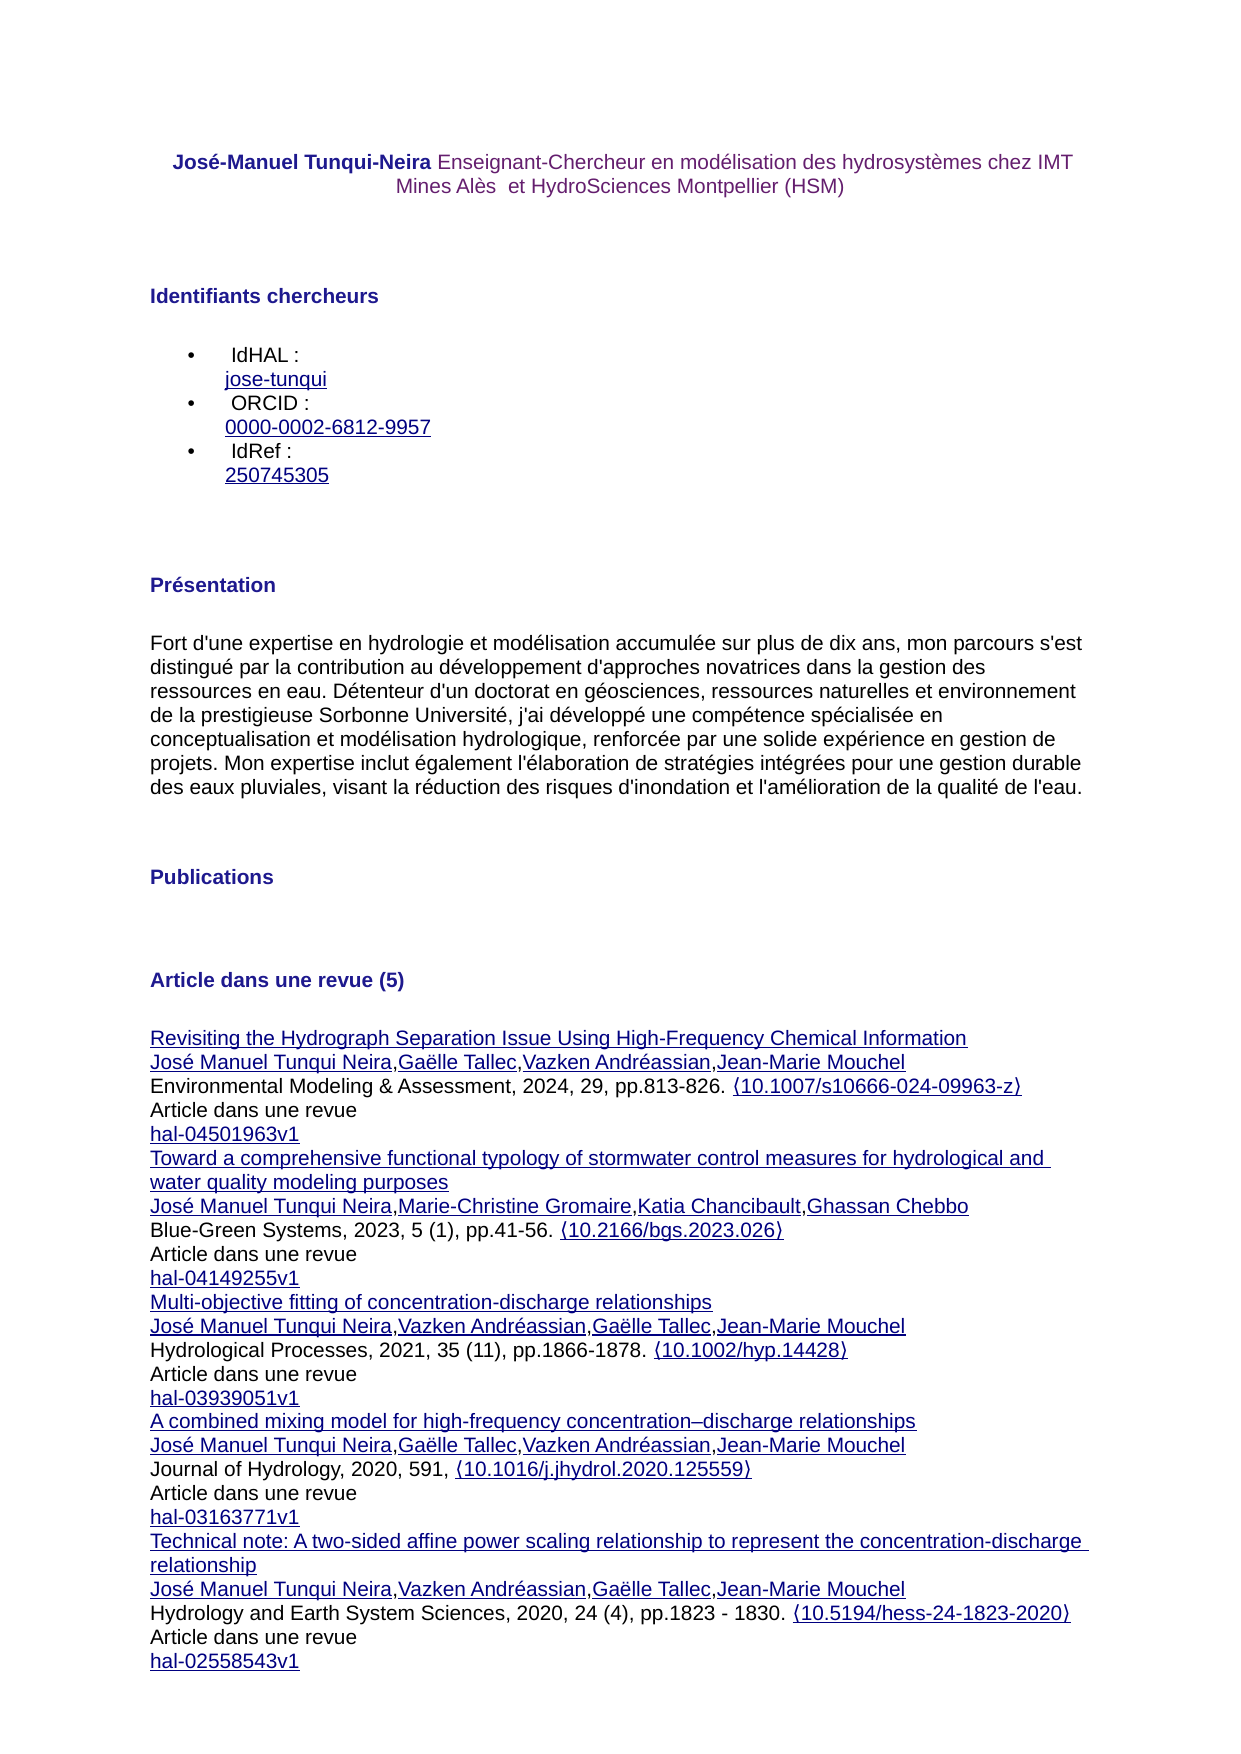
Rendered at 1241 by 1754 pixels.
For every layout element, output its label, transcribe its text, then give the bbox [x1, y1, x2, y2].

list IdHAL : [187, 343, 1090, 367]
table_header Revisiting the Hydrograph Separation Issue Using High-Frequency Chemical Information José Manuel Tunqui Neira,Gaëlle Tallec,Vazken Andréassian,Jean-Marie Mouchel Environmental Modeling & Assessment, 2024, 29, pp.813-826. ⟨10.1007/s10666-024-09963-z⟩ Article dans une revue hal-04501963v1 [150, 1026, 1090, 1146]
list jose-tunqui [187, 367, 1090, 391]
list ORCID : [187, 391, 1090, 414]
table_cell Toward a comprehensive functional typology of stormwater control measures for hydrological and water quality modeling purposes José Manuel Tunqui Neira,Marie-Christine Gromaire,Katia Chancibault,Ghassan Chebbo Blue-Green Systems, 2023, 5 (1), pp.41-56. ⟨10.2166/bgs.2023.026⟩ Article dans une revue hal-04149255v1 [150, 1146, 1090, 1289]
subtitle Article dans une revue (5) [150, 968, 1090, 992]
subtitle Identifiants chercheurs [150, 284, 1090, 308]
subtitle José-Manuel Tunqui-Neira Enseignant-Chercheur en modélisation des hydrosystèmes chez IMT Mines Alès et HydroSciences Montpellier (HSM) [150, 150, 1090, 198]
list 0000-0002-6812-9957 [187, 414, 1090, 438]
table_cell A combined mixing model for high-frequency concentration–discharge relationships José Manuel Tunqui Neira,Gaëlle Tallec,Vazken Andréassian,Jean-Marie Mouchel Journal of Hydrology, 2020, 591, ⟨10.1016/j.jhydrol.2020.125559⟩ Article dans une revue hal-03163771v1 [150, 1409, 1090, 1529]
text Fort d'une expertise en hydrologie et modélisation accumulée sur plus de dix ans, mon parcours s'est distingué par la contribution au développement d'approches novatrices dans la gestion des ressources en eau. Détenteur d'un doctorat en géosciences, ressources naturelles et environnement de la prestigieuse Sorbonne Université, j'ai développé une compétence spécialisée en conceptualisation et modélisation hydrologique, renforcée par une solide expérience en gestion de projets. Mon expertise inclut également l'élaboration de stratégies intégrées pour une gestion durable des eaux pluviales, visant la réduction des risques d'inondation et l'amélioration de la qualité de l'eau. [150, 631, 1090, 799]
table_cell Multi‐objective fitting of concentration‐discharge relationships José Manuel Tunqui Neira,Vazken Andréassian,Gaëlle Tallec,Jean-Marie Mouchel Hydrological Processes, 2021, 35 (11), pp.1866-1878. ⟨10.1002/hyp.14428⟩ Article dans une revue hal-03939051v1 [150, 1290, 1090, 1409]
table_cell Technical note: A two-sided affine power scaling relationship to represent the concentration-discharge relationship José Manuel Tunqui Neira,Vazken Andréassian,Gaëlle Tallec,Jean-Marie Mouchel Hydrology and Earth System Sciences, 2020, 24 (4), pp.1823 - 1830. ⟨10.5194/hess-24-1823-2020⟩ Article dans une revue hal-02558543v1 [150, 1529, 1090, 1673]
subtitle Publications [150, 864, 1090, 888]
list 250745305 [187, 462, 1090, 486]
subtitle Présentation [150, 573, 1090, 597]
list IdRef : [187, 438, 1090, 462]
